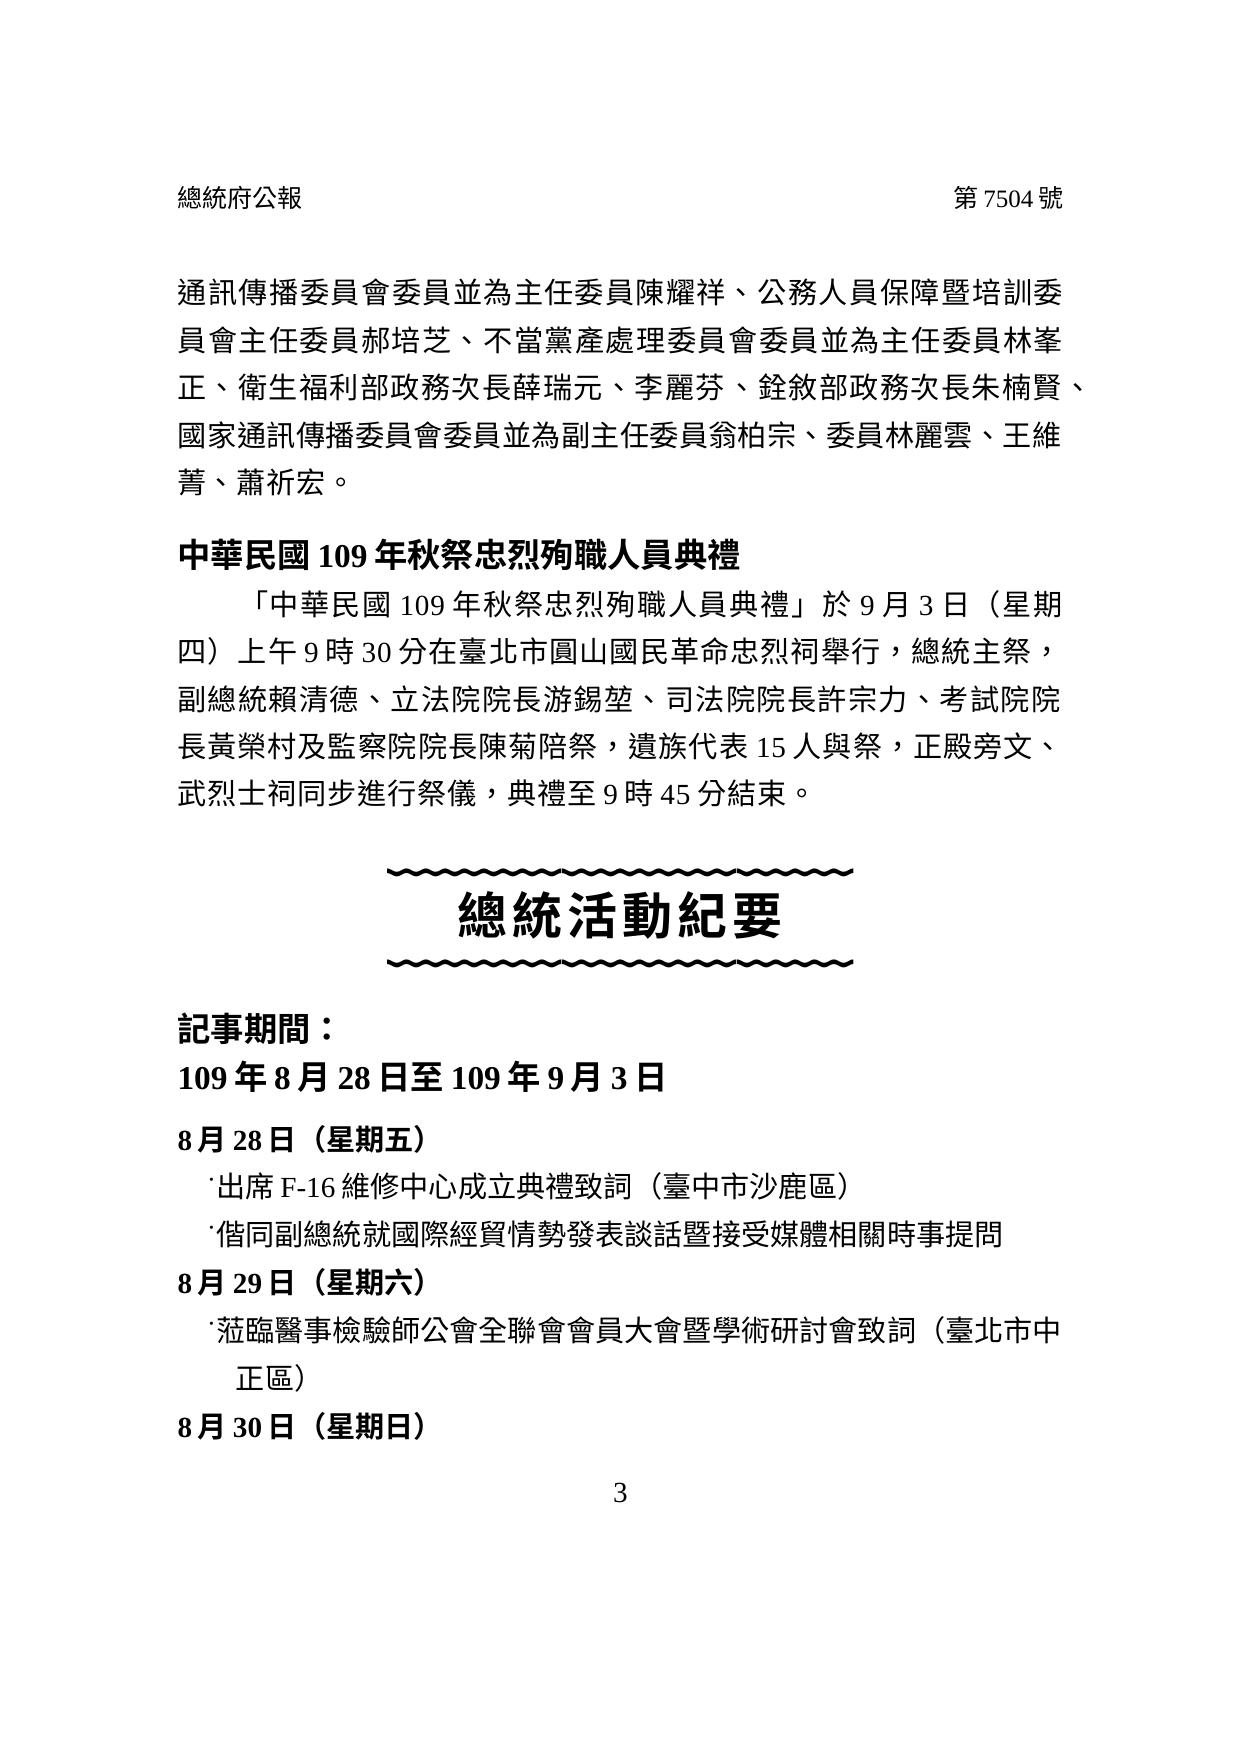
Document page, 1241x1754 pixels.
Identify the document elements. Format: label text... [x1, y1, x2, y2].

text ﹏﹏﹏﹏﹏﹏﹏﹏ [177, 949, 1063, 966]
text 中華民國109年秋祭忠烈殉職人員典禮 [177, 528, 1063, 577]
text ˙出席F-16維修中心成立典禮致詞（臺中市沙鹿區） [206, 1159, 1063, 1207]
text 「中華民國109年秋祭忠烈殉職人員典禮」於9月3日（星期四）上午9時30分在臺北市圓山國民革命忠烈祠舉行，總統主祭，副總統賴清德、立法院院長游錫堃、司法院院長許宗力、考試院院長黃榮村及監察院院長陳菊陪祭，遺族代表15人與祭，正殿旁文、武烈士祠同步進行祭儀，典禮至9時45分結束。 [177, 577, 1063, 814]
text 8月29日（星期六） [177, 1255, 1063, 1303]
text ˙偕同副總統就國際經貿情勢發表談話暨接受媒體相關時事提問 [206, 1207, 1063, 1255]
text 總統活動紀要 [177, 877, 1063, 949]
text 8月28日（星期五） [177, 1112, 1063, 1159]
text 8月30日（星期日） [177, 1399, 1063, 1447]
text 記事期間： [177, 1003, 1063, 1051]
text 109年8月28日至109年9月3日 [177, 1051, 1063, 1099]
text ﹏﹏﹏﹏﹏﹏﹏﹏ [177, 852, 1063, 877]
text ˙蒞臨醫事檢驗師公會全聯會會員大會暨學術研討會致詞（臺北市中正區） [206, 1303, 1063, 1399]
text 宣誓人員包括：考試院院長黃榮村、總統府秘書長李大維、考試院副院長周弘憲、考試委員陳錦生、吳新興、楊雅惠、王秀紅、周蓮香、姚立德、伊萬‧納威Iwan Nawi、何怡澄、陳慈陽、銓敘部部長周志宏、考試院秘書長劉建忻、監察院秘書長朱富美、國家通訊傳播委員會委員並為主任委員陳耀祥、公務人員保障暨培訓委員會主任委員郝培芝、不當黨產處理委員會委員並為主任委員林峯正、衛生福利部政務次長薛瑞元、李麗芬、銓敘部政務次長朱楠賢、國家通訊傳播委員會委員並為副主任委員翁柏宗、委員林麗雲、王維菁、蕭祈宏。 [177, 266, 1063, 503]
